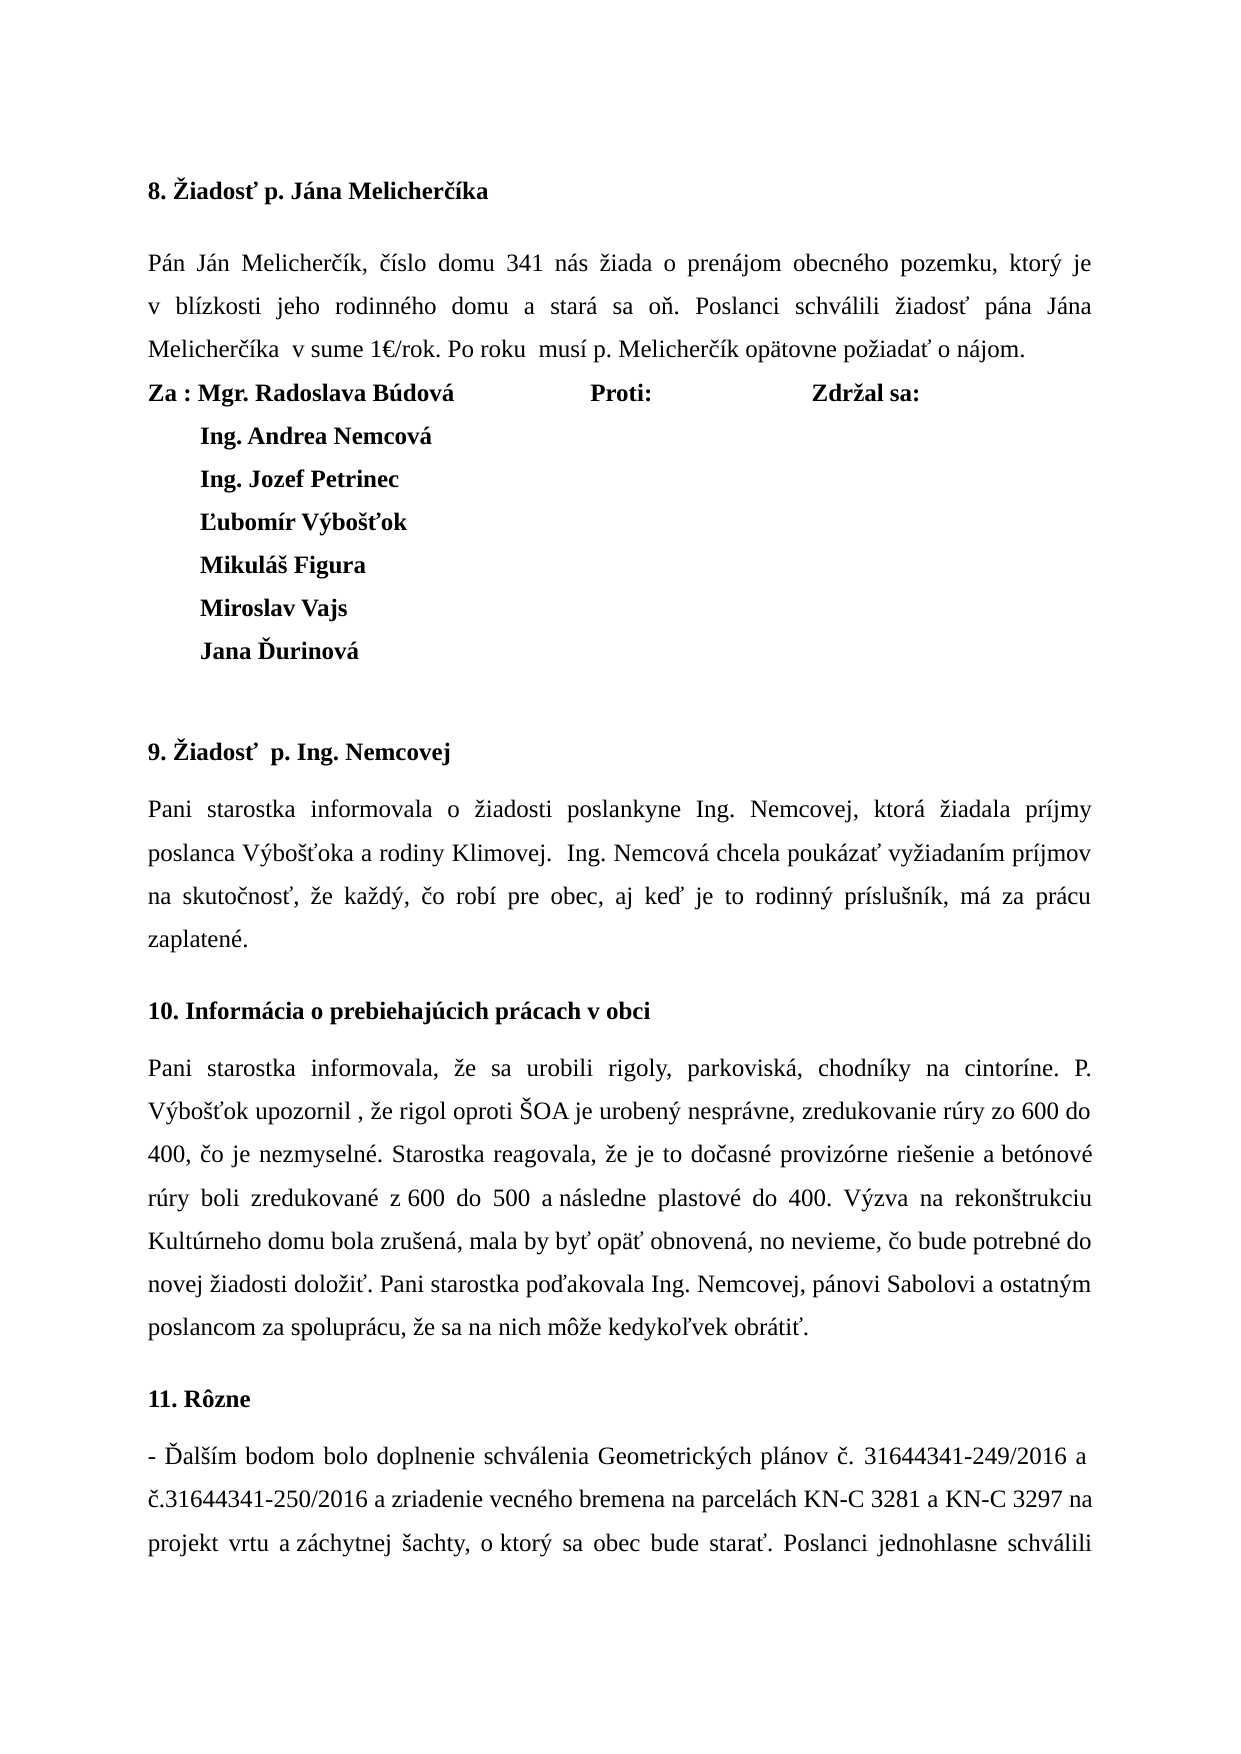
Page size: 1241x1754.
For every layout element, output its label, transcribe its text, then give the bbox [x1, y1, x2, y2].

text Pani starostka informovala o žiadosti poslankyne Ing. Nemcovej, ktorá žiadala príjmy poslanca Výbošťoka a rodiny Klimovej. Ing. Nemcová chcela poukázať vyžiadaním príjmov na skutočnosť, že každý, čo robí pre obec, aj keď je to rodinný príslušník, má za prácu zaplatené. [148, 794, 1093, 953]
text 9. Žiadosť p. Ing. Nemcovej [148, 737, 1093, 766]
text Pani starostka informovala, že sa urobili rigoly, parkoviská, chodníky na cintoríne. P. Výbošťok upozornil , že rigol oproti ŠOA je urobený nesprávne, zredukovanie rúry zo 600 do 400, čo je nezmyselné. Starostka reagovala, že je to dočasné provizórne riešenie a betónové rúry boli zredukované z 600 do 500 a následne plastové do 400. Výzva na rekonštrukciu Kultúrneho domu bola zrušená, mala by byť opäť obnovená, no nevieme, čo bude potrebné do novej žiadosti doložiť. Pani starostka poďakovala Ing. Nemcovej, pánovi Sabolovi a ostatným poslancom za spoluprácu, že sa na nich môže kedykoľvek obrátiť. [148, 1053, 1093, 1341]
text Za : Mgr. Radoslava Búdová Proti: Zdržal sa: [148, 378, 1093, 406]
text Ľubomír Výbošťok [148, 507, 1093, 536]
text 10. Informácia o prebiehajúcich prácach v obci [148, 996, 1093, 1024]
text Mikuláš Figura [148, 550, 1093, 579]
text 8. Žiadosť p. Jána Melicherčíka [148, 176, 1093, 205]
text - Ďalším bodom bolo doplnenie schválenia Geometrických plánov č. 31644341-249/2016 a č.31644341-250/2016 a zriadenie vecného bremena na parcelách KN-C 3281 a KN-C 3297 na projekt vrtu a záchytnej šachty, o ktorý sa obec bude starať. Poslanci jednohlasne schválili [148, 1441, 1093, 1556]
text 11. Rôzne [148, 1384, 1093, 1413]
text Miroslav Vajs [148, 593, 1093, 622]
text Pán Ján Melicherčík, číslo domu 341 nás žiada o prenájom obecného pozemku, ktorý je v blízkosti jeho rodinného domu a stará sa oň. Poslanci schválili žiadosť pána Jána Melicherčíka v sume 1€/rok. Po roku musí p. Melicherčík opätovne požiadať o nájom. [148, 248, 1093, 363]
text Jana Ďurinová [200, 636, 1093, 665]
text Ing. Andrea Nemcová [148, 421, 1093, 449]
text Ing. Jozef Petrinec [148, 464, 1093, 493]
